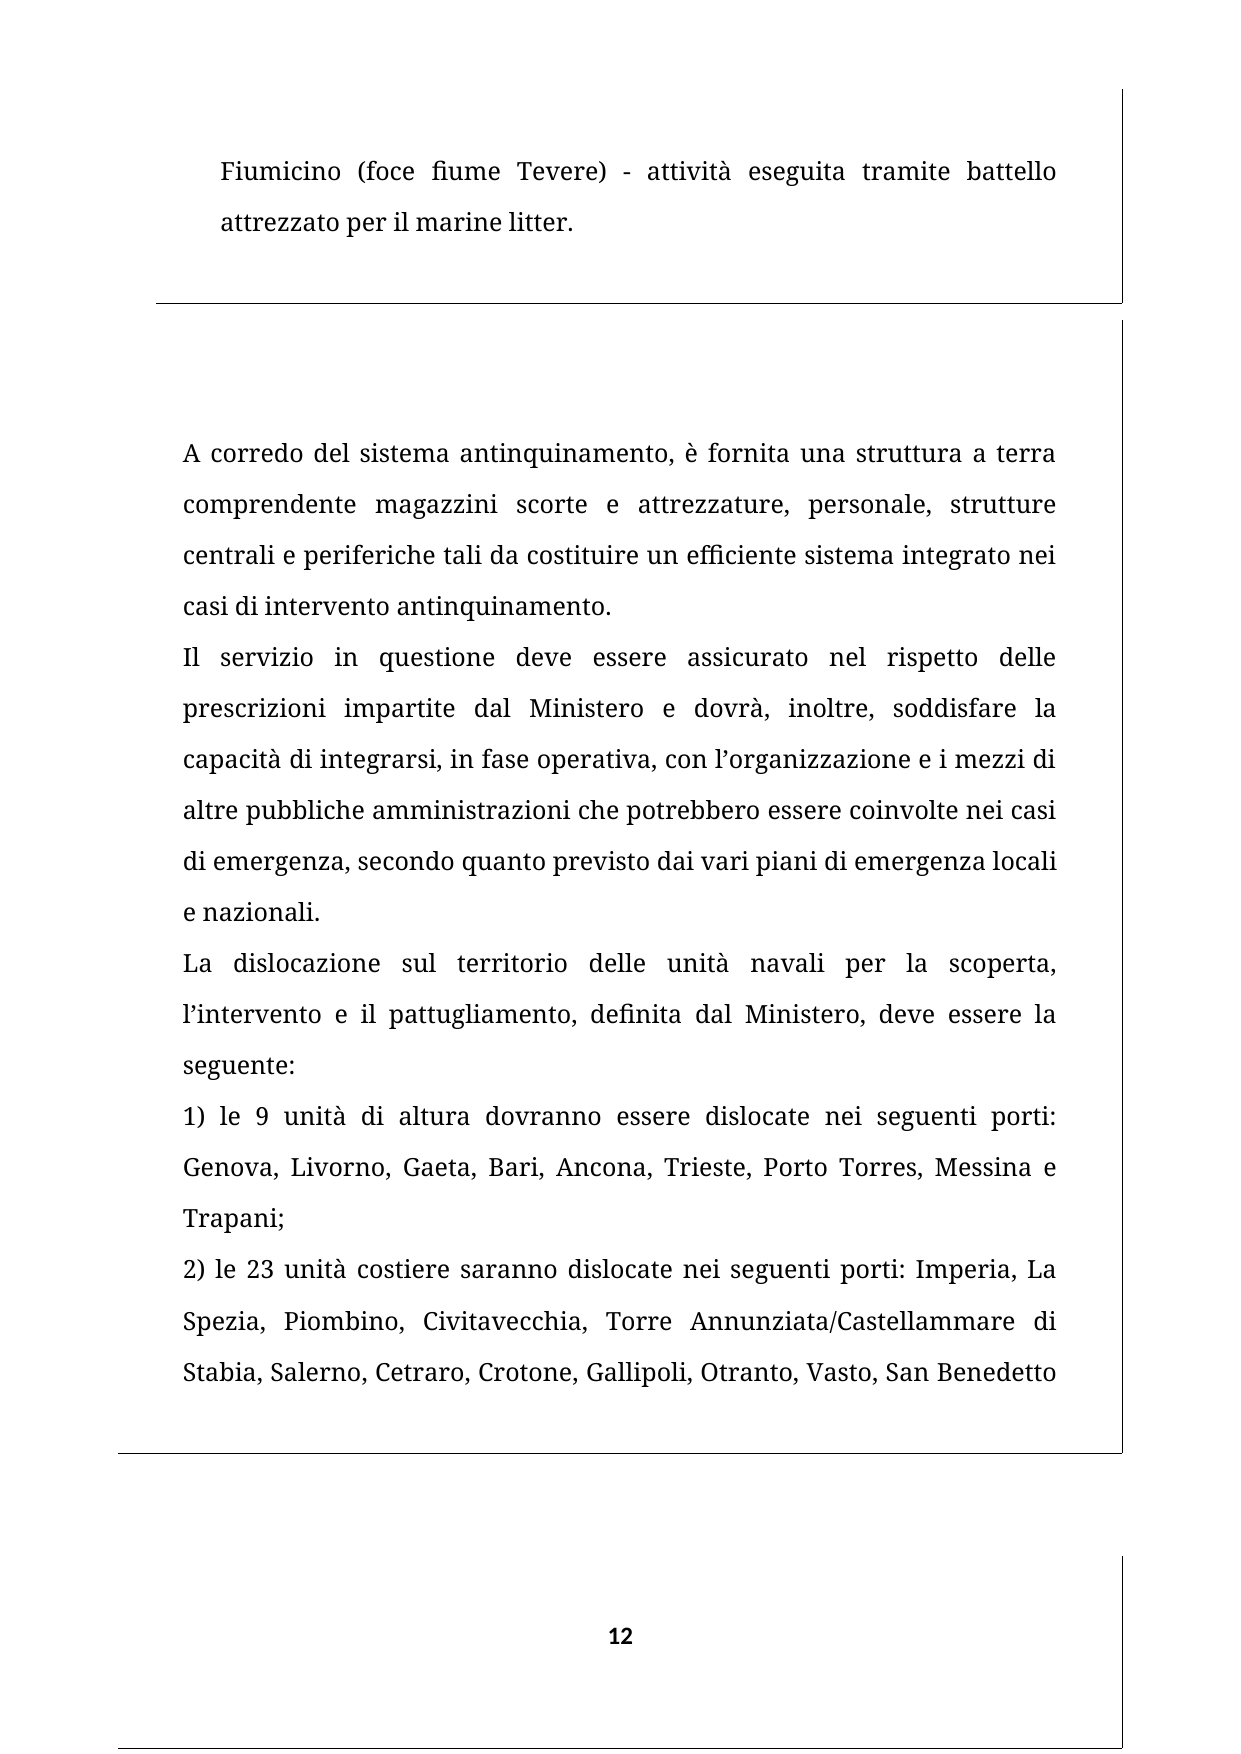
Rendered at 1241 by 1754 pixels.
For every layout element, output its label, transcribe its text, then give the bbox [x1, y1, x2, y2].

text Il servizio in questione deve essere assicurato nel rispetto delle prescrizioni impartite dal Ministero e dovrà, inoltre, soddisfare la capacità di integrarsi, in fase operativa, con l’organizzazione e i mezzi di altre pubbliche amministrazioni che potrebbero essere coinvolte nei casi di emergenza, secondo quanto previsto dai vari piani di emergenza locali e nazionali. [118, 575, 1122, 881]
text Fiumicino (foce fiume Tevere) - attività eseguita tramite battello attrezzato per il marine litter. [156, 89, 1122, 303]
text 1) le 9 unità di altura dovranno essere dislocate nei seguenti porti: Genova, Livorno, Gaeta, Bari, Ancona, Trieste, Porto Torres, Messina e Trapani; [118, 1034, 1122, 1188]
text 2) le 23 unità costiere saranno dislocate nei seguenti porti: Imperia, La Spezia, Piombino, Civitavecchia, Torre Annunziata/Castellammare di Stabia, Salerno, Cetraro, Crotone, Gallipoli, Otranto, Vasto, San Benedetto del Tronto, Ravenna, Chioggia, Golfo Aranci, Arbatax, Cagliari, Oristano, Termini Imerese, Augusta, Pozzallo, Licata e Marsala. [118, 1188, 1122, 1453]
text La dislocazione sul territorio delle unità navali per la scoperta, l’intervento e il pattugliamento, definita dal Ministero, deve essere la seguente: [118, 881, 1122, 1034]
text A corredo del sistema antinquinamento, è fornita una struttura a terra comprendente magazzini scorte e attrezzature, personale, strutture centrali e periferiche tali da costituire un efficiente sistema integrato nei casi di intervento antinquinamento. [118, 371, 1122, 575]
